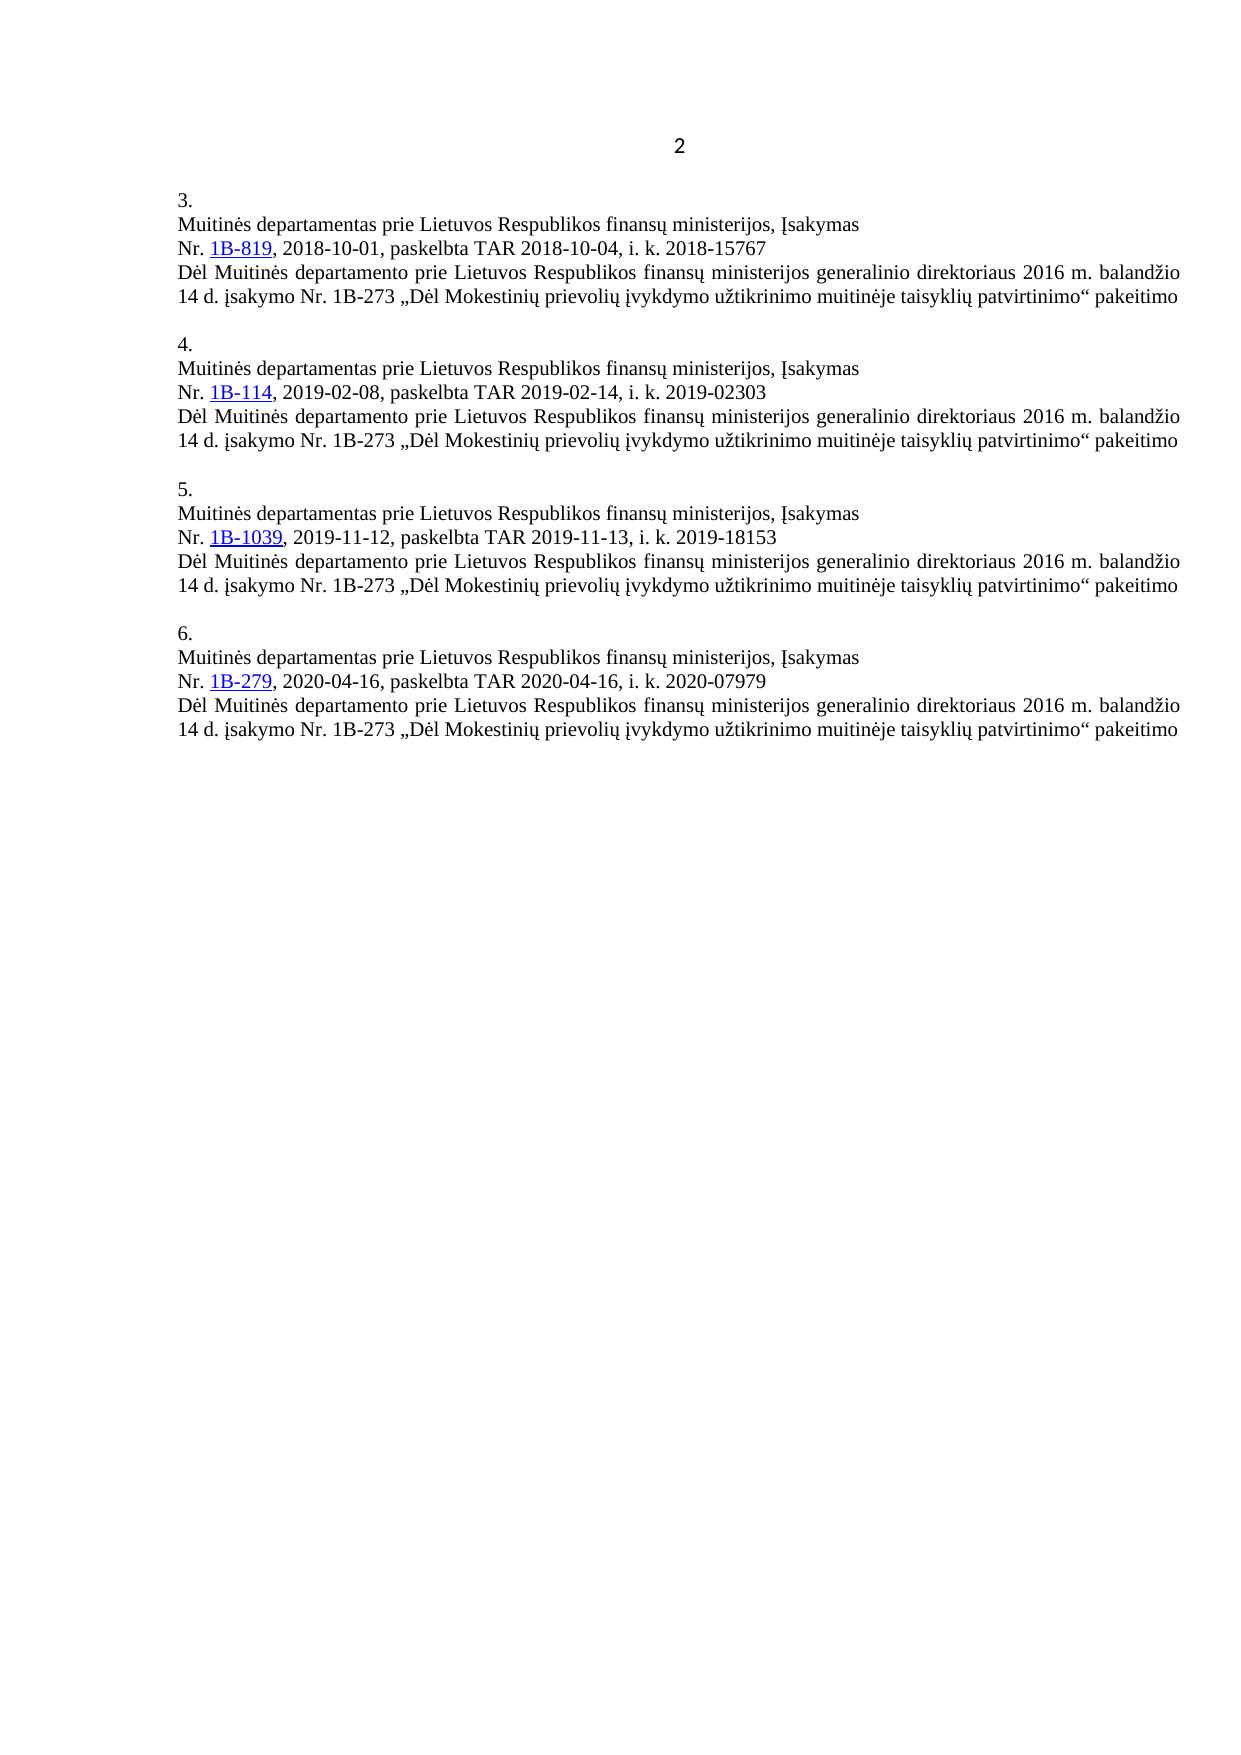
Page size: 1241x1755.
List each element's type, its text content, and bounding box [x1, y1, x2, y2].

text 6. [177, 621, 1181, 645]
text Muitinės departamentas prie Lietuvos Respublikos finansų ministerijos, Įsakymas [177, 645, 1181, 669]
text Muitinės departamentas prie Lietuvos Respublikos finansų ministerijos, Įsakymas [177, 356, 1181, 380]
text Dėl Muitinės departamento prie Lietuvos Respublikos finansų ministerijos generalinio direktoriaus 2016 m. balandžio 14 d. įsakymo Nr. 1B-273 „Dėl Mokestinių prievolių įvykdymo užtikrinimo muitinėje taisyklių patvirtinimo“ pakeitimo [177, 404, 1181, 452]
text Dėl Muitinės departamento prie Lietuvos Respublikos finansų ministerijos generalinio direktoriaus 2016 m. balandžio 14 d. įsakymo Nr. 1B-273 „Dėl Mokestinių prievolių įvykdymo užtikrinimo muitinėje taisyklių patvirtinimo“ pakeitimo [177, 549, 1181, 597]
text Nr. 1B-114, 2019-02-08, paskelbta TAR 2019-02-14, i. k. 2019-02303 [177, 380, 1181, 404]
text Nr. 1B-279, 2020-04-16, paskelbta TAR 2020-04-16, i. k. 2020-07979 [177, 669, 1181, 693]
text Nr. 1B-1039, 2019-11-12, paskelbta TAR 2019-11-13, i. k. 2019-18153 [177, 524, 1181, 549]
text Muitinės departamentas prie Lietuvos Respublikos finansų ministerijos, Įsakymas [177, 212, 1181, 236]
text Muitinės departamentas prie Lietuvos Respublikos finansų ministerijos, Įsakymas [177, 501, 1181, 524]
text 3. [177, 188, 1181, 212]
text 4. [177, 332, 1181, 356]
text Nr. 1B-819, 2018-10-01, paskelbta TAR 2018-10-04, i. k. 2018-15767 [177, 236, 1181, 260]
text Dėl Muitinės departamento prie Lietuvos Respublikos finansų ministerijos generalinio direktoriaus 2016 m. balandžio 14 d. įsakymo Nr. 1B-273 „Dėl Mokestinių prievolių įvykdymo užtikrinimo muitinėje taisyklių patvirtinimo“ pakeitimo [177, 260, 1181, 308]
text Dėl Muitinės departamento prie Lietuvos Respublikos finansų ministerijos generalinio direktoriaus 2016 m. balandžio 14 d. įsakymo Nr. 1B-273 „Dėl Mokestinių prievolių įvykdymo užtikrinimo muitinėje taisyklių patvirtinimo“ pakeitimo [177, 693, 1181, 741]
text 5. [177, 476, 1181, 501]
